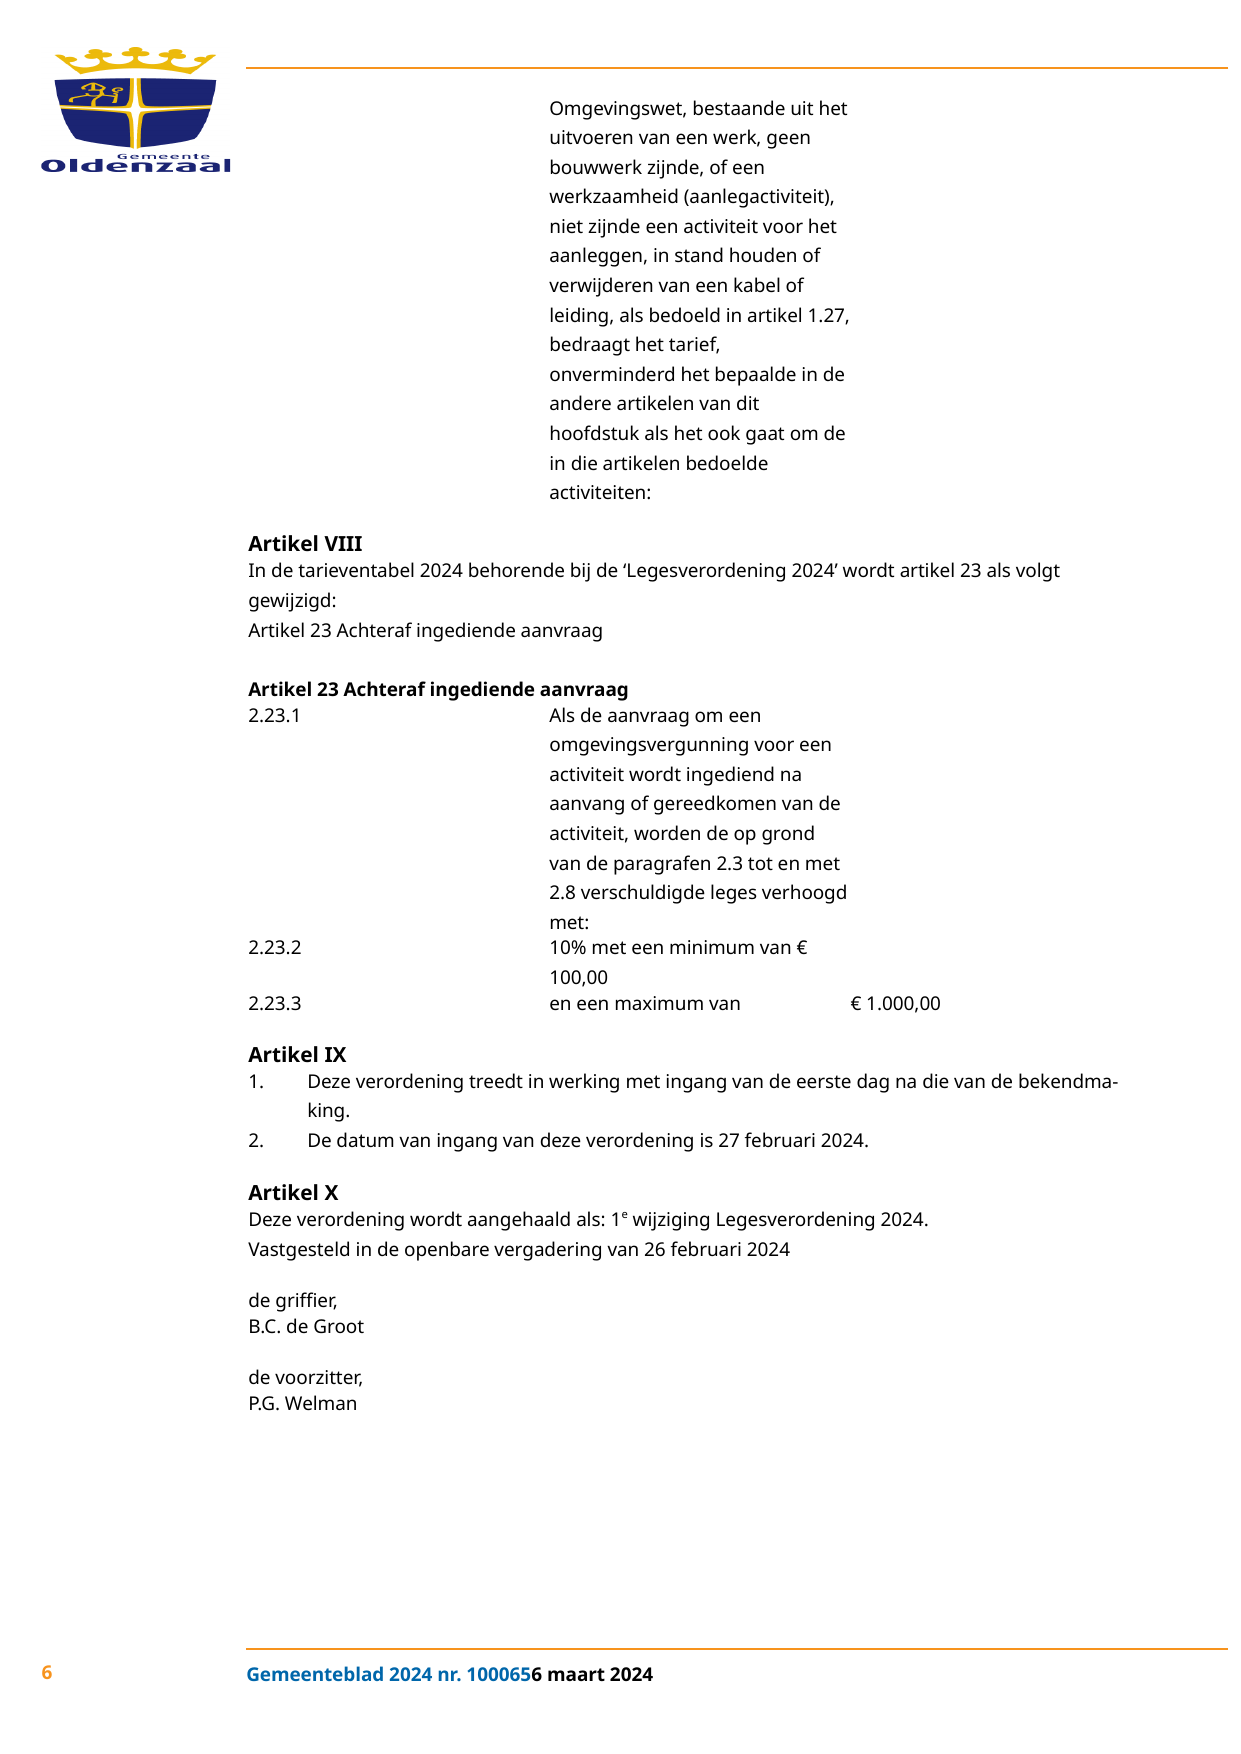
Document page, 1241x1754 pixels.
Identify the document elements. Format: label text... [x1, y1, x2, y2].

table_cell 2.23.2 [248, 935, 549, 990]
text Artikel X [248, 1178, 1152, 1206]
table_cell [248, 95, 549, 505]
table_header [850, 676, 1152, 702]
list Deze verordening treedt in werking met ingang van de eerste dag na die van de bekendma-king. [248, 1068, 1152, 1123]
table_cell 10% met een minimum van € 100,00 [549, 935, 850, 990]
table_header Artikel 23 Achteraf ingediende aanvraag [248, 676, 850, 702]
text de griffier, [248, 1287, 1152, 1313]
text B.C. de Groot [248, 1313, 1152, 1339]
text Artikel 23 Achteraf ingediende aanvraag [248, 617, 1152, 642]
table_cell Omgevingswet, bestaande uit het uitvoeren van een werk, geen bouwwerk zijnde, of een werkzaamheid (aanlegactiviteit), niet zijnde een activiteit voor het aanleggen, in stand houden of verwijderen van een kabel of leiding, als bedoeld in artikel 1.27, bedraagt het tarief, onverminderd het bepaalde in de andere artikelen van dit hoofdstuk als het ook gaat om de in die artikelen bedoelde activiteiten: [549, 95, 850, 505]
table_cell [850, 702, 1152, 934]
table_cell [850, 95, 1152, 505]
table_cell [850, 935, 1152, 990]
table_cell € 1.000,00 [850, 990, 1152, 1016]
list De datum van ingang van deze verordening is 27 februari 2024. [248, 1127, 1152, 1153]
text Artikel VIII [248, 529, 1152, 558]
text de voorzitter, [248, 1364, 1152, 1390]
text P.G. Welman [248, 1390, 1152, 1416]
picture [41, 47, 231, 172]
table_cell Als de aanvraag om een omgevingsvergunning voor een activiteit wordt ingediend na aanvang of gereedkomen van de activiteit, worden de op grond van de paragrafen 2.3 tot en met 2.8 verschuldigde leges verhoogd met: [549, 702, 850, 934]
text Artikel IX [248, 1040, 1152, 1068]
table_cell 2.23.3 [248, 990, 549, 1016]
table_cell 2.23.1 [248, 702, 549, 934]
text Vastgesteld in de openbare vergadering van 26 februari 2024 [248, 1236, 1152, 1261]
text Deze verordening wordt aangehaald als: 1e wijziging Legesverordening 2024. [248, 1206, 1152, 1232]
text In de tarieventabel 2024 behorende bij de ‘Legesverordening 2024’ wordt artikel 23 als volgt gewijzigd: [248, 558, 1152, 613]
table_cell en een maximum van [549, 990, 850, 1016]
